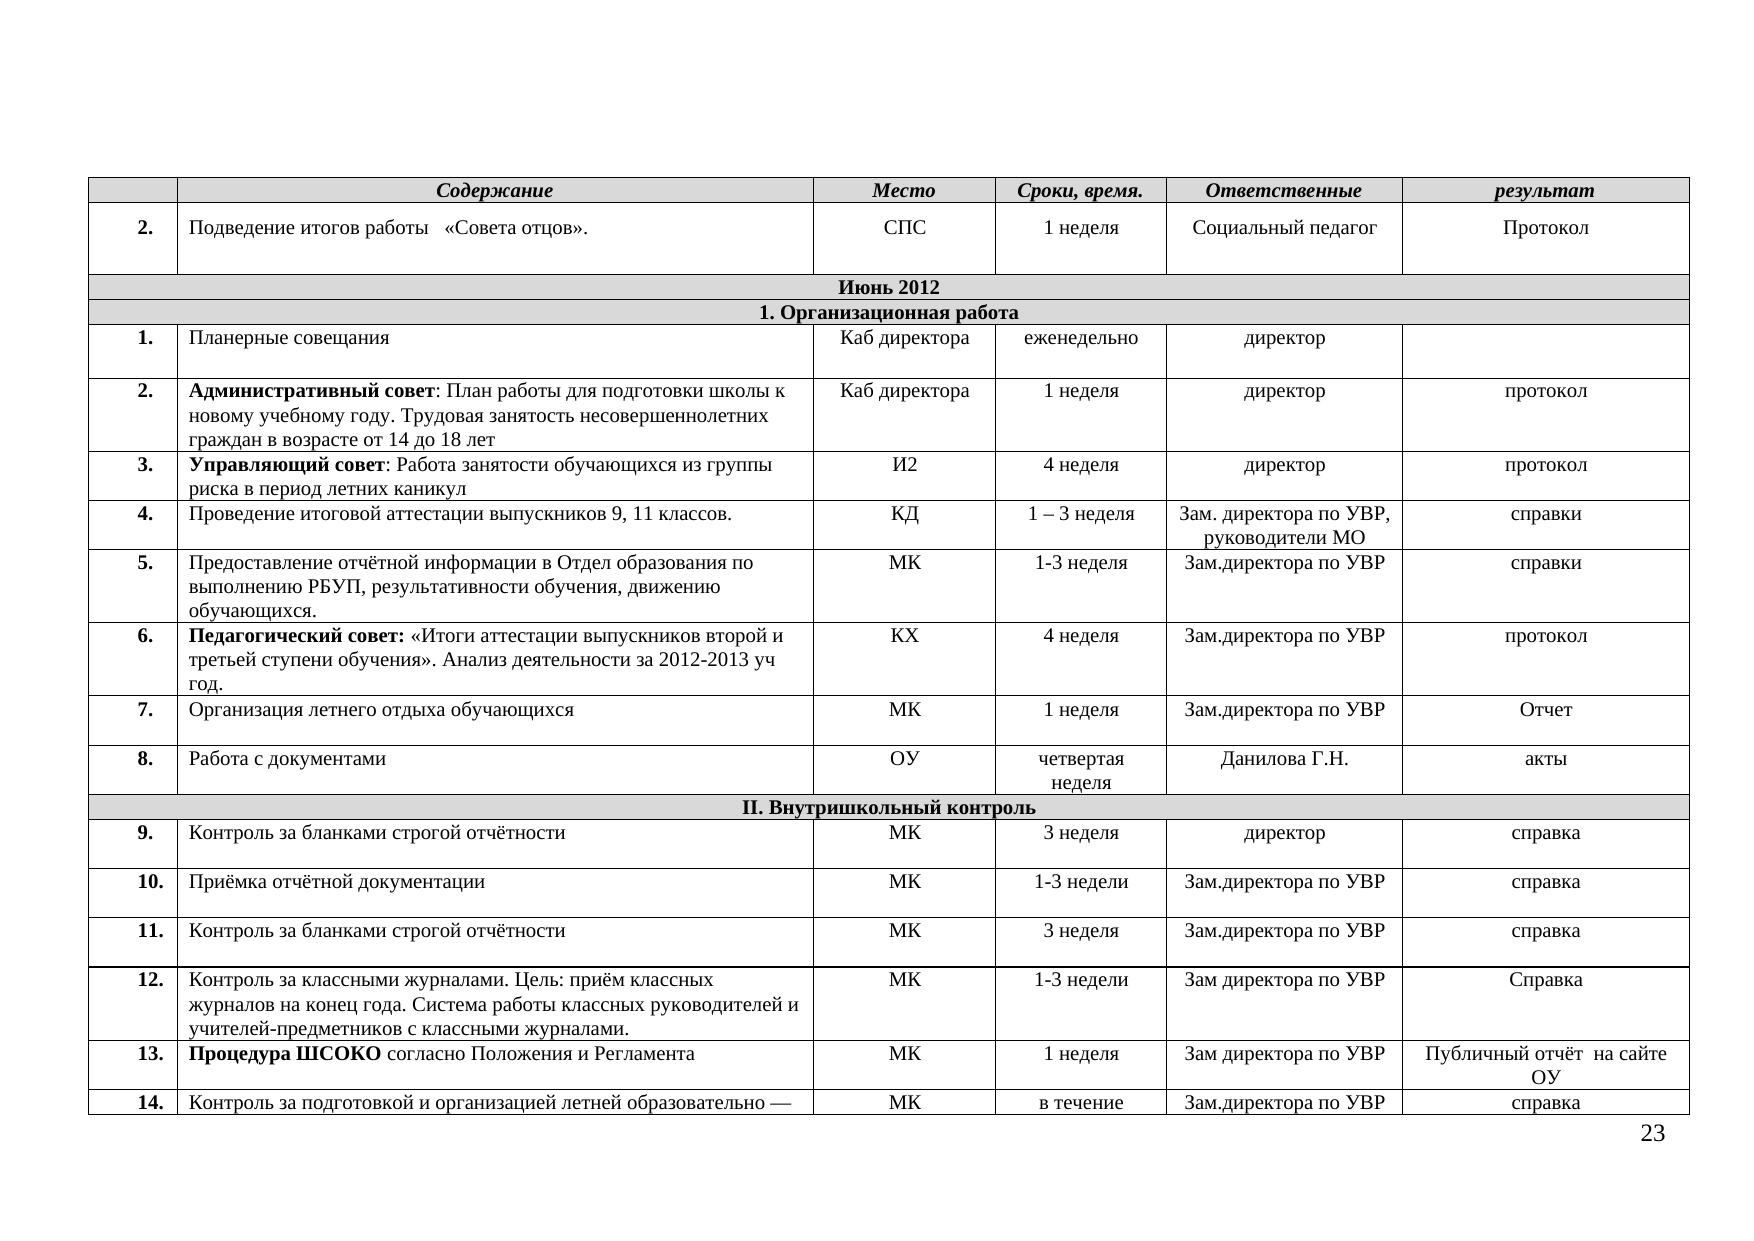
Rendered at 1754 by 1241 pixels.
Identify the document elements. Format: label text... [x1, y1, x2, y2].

table_cell СПС [814, 203, 995, 274]
table_cell Контроль за бланками строгой отчётности [178, 918, 813, 966]
table_cell Зам директора по УВР [1167, 1041, 1402, 1089]
table_cell [89, 820, 177, 868]
table_header Сроки, время. [996, 178, 1166, 202]
table_cell 1-3 недели [996, 968, 1166, 1039]
table_header Содержание [178, 178, 813, 202]
table_cell Справка [1403, 968, 1689, 1039]
table_header результат [1403, 178, 1689, 202]
table_cell МК [814, 696, 995, 744]
table_cell Зам.директора по УВР [1167, 918, 1402, 966]
table_cell КД [814, 501, 995, 549]
table_cell [89, 746, 177, 794]
table_cell МК [814, 968, 995, 1039]
table_cell Педагогический совет: «Итоги аттестации выпускников второй и третьей ступени обучения». Анализ деятельности за 2012-2013 уч год. [178, 623, 813, 695]
table_cell 1 неделя [996, 696, 1166, 744]
table_cell Приёмка отчётной документации [178, 869, 813, 917]
table_cell Проведение итоговой аттестации выпускников 9, 11 классов. [178, 501, 813, 549]
table_cell [89, 379, 177, 451]
table_cell [89, 1041, 177, 1089]
table_cell МК [814, 1090, 995, 1114]
table_cell Зам.директора по УВР [1167, 696, 1402, 744]
table_cell КХ [814, 623, 995, 695]
table_cell Зам.директора по УВР [1167, 550, 1402, 622]
table_cell четвертая неделя [996, 746, 1166, 794]
table_cell [89, 968, 177, 1039]
table_cell [89, 918, 177, 966]
table_cell 4 неделя [996, 452, 1166, 500]
table_cell протокол [1403, 379, 1689, 451]
table_cell в течение [996, 1090, 1166, 1114]
table_cell Подведение итогов работы «Совета отцов». [178, 203, 813, 274]
table_cell справка [1403, 820, 1689, 868]
table_header Место [814, 178, 995, 202]
table_cell директор [1167, 820, 1402, 868]
table_cell ОУ [814, 746, 995, 794]
table_cell 1 неделя [996, 379, 1166, 451]
table_cell Контроль за классными журналами. Цель: приём классных журналов на конец года. Система работы классных руководителей и учителей-предметников с классными журналами. [178, 968, 813, 1039]
table_cell 3 неделя [996, 820, 1166, 868]
table_cell Данилова Г.Н. [1167, 746, 1402, 794]
table_cell 4 неделя [996, 623, 1166, 695]
table_cell Зам директора по УВР [1167, 968, 1402, 1039]
table_cell Каб директора [814, 379, 995, 451]
table_cell справка [1403, 869, 1689, 917]
table_cell [1403, 325, 1689, 377]
table_cell акты [1403, 746, 1689, 794]
table_cell справки [1403, 501, 1689, 549]
table_cell Контроль за подготовкой и организацией летней образовательно — [178, 1090, 813, 1114]
table_cell директор [1167, 379, 1402, 451]
table_cell [89, 623, 177, 695]
table_cell Зам.директора по УВР [1167, 623, 1402, 695]
table_cell МК [814, 869, 995, 917]
table_cell директор [1167, 325, 1402, 377]
table_cell Социальный педагог [1167, 203, 1402, 274]
table_cell Публичный отчёт на сайте ОУ [1403, 1041, 1689, 1089]
table_cell МК [814, 1041, 995, 1089]
table_cell МК [814, 550, 995, 622]
table_cell Предоставление отчётной информации в Отдел образования по выполнению РБУП, результативности обучения, движению обучающихся. [178, 550, 813, 622]
table_cell [89, 325, 177, 377]
table_cell 1 – 3 неделя [996, 501, 1166, 549]
table_cell справки [1403, 550, 1689, 622]
table_cell еженедельно [996, 325, 1166, 377]
table_cell Работа с документами [178, 746, 813, 794]
table_cell [89, 501, 177, 549]
table_cell 1. Организационная работа [89, 300, 1689, 324]
table_cell МК [814, 820, 995, 868]
table_cell Планерные совещания [178, 325, 813, 377]
table_cell Контроль за бланками строгой отчётности [178, 820, 813, 868]
table_cell справка [1403, 1090, 1689, 1114]
table_cell [89, 869, 177, 917]
table_cell протокол [1403, 452, 1689, 500]
table_cell [89, 550, 177, 622]
table_cell протокол [1403, 623, 1689, 695]
table_cell Зам.директора по УВР [1167, 869, 1402, 917]
table_cell [89, 452, 177, 500]
table_cell Процедура ШСОКО согласно Положения и Регламента [178, 1041, 813, 1089]
table_cell 1-3 неделя [996, 550, 1166, 622]
table_cell II. Внутришкольный контроль [89, 795, 1689, 819]
table_cell справка [1403, 918, 1689, 966]
table_header Ответственные [1167, 178, 1402, 202]
table_cell Каб директора [814, 325, 995, 377]
table_cell МК [814, 918, 995, 966]
table_cell [89, 696, 177, 744]
table_cell [89, 203, 177, 274]
table_cell И2 [814, 452, 995, 500]
table_cell Июнь 2012 [89, 275, 1689, 299]
table_cell Протокол [1403, 203, 1689, 274]
table_cell 3 неделя [996, 918, 1166, 966]
table_cell 1 неделя [996, 203, 1166, 274]
table_header [89, 178, 177, 202]
table_cell Организация летнего отдыха обучающихся [178, 696, 813, 744]
table_cell Отчет [1403, 696, 1689, 744]
table_cell директор [1167, 452, 1402, 500]
table_cell Административный совет: План работы для подготовки школы к новому учебному году. Трудовая занятость несовершеннолетних граждан в возрасте от 14 до 18 лет [178, 379, 813, 451]
table_cell Зам. директора по УВР, руководители МО [1167, 501, 1402, 549]
table_cell Управляющий совет: Работа занятости обучающихся из группы риска в период летних каникул [178, 452, 813, 500]
table_cell Зам.директора по УВР [1167, 1090, 1402, 1114]
table_cell [89, 1090, 177, 1114]
table_cell 1 неделя [996, 1041, 1166, 1089]
table_cell 1-3 недели [996, 869, 1166, 917]
